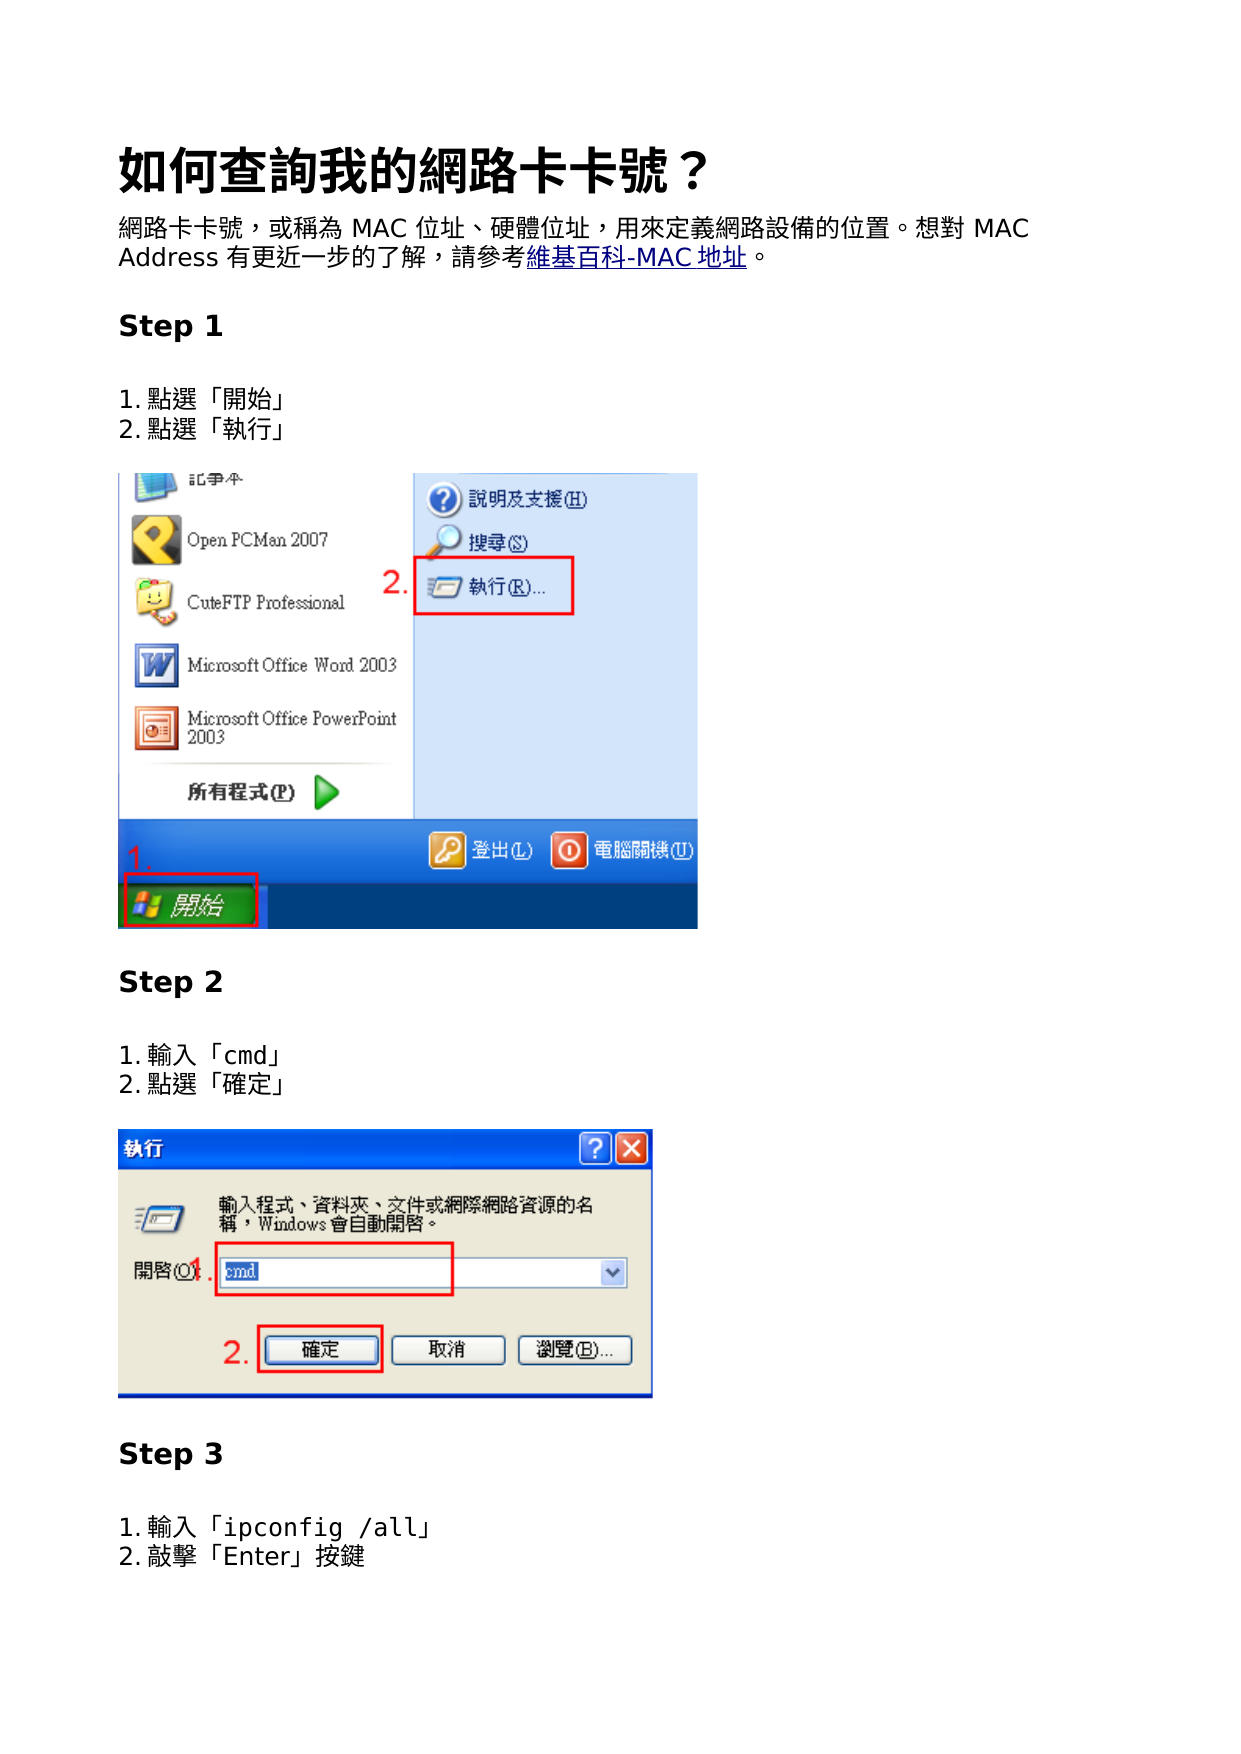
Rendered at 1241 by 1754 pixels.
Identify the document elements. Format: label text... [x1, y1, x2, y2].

list 輸入「ipconfig /all」 [118, 1513, 1122, 1542]
subtitle Step 3 [118, 1437, 1122, 1471]
subtitle 如何查詢我的網路卡卡號？ [118, 143, 1122, 201]
list 點選「確定」 [118, 1071, 1122, 1100]
list 敲擊「Enter」按鍵 [118, 1542, 1122, 1571]
list 點選「執行」 [118, 415, 1122, 444]
subtitle Step 1 [118, 310, 1122, 344]
list 輸入「cmd」 [118, 1042, 1122, 1071]
subtitle Step 2 [118, 966, 1122, 999]
picture [118, 473, 698, 929]
picture [118, 1129, 653, 1400]
text 網路卡卡號，或稱為 MAC 位址、硬體位址，用來定義網路設備的位置。想對 MAC Address 有更近一步的了解，請參考維基百科-MAC地址。 [118, 214, 1122, 272]
list 點選「開始」 [118, 386, 1122, 415]
